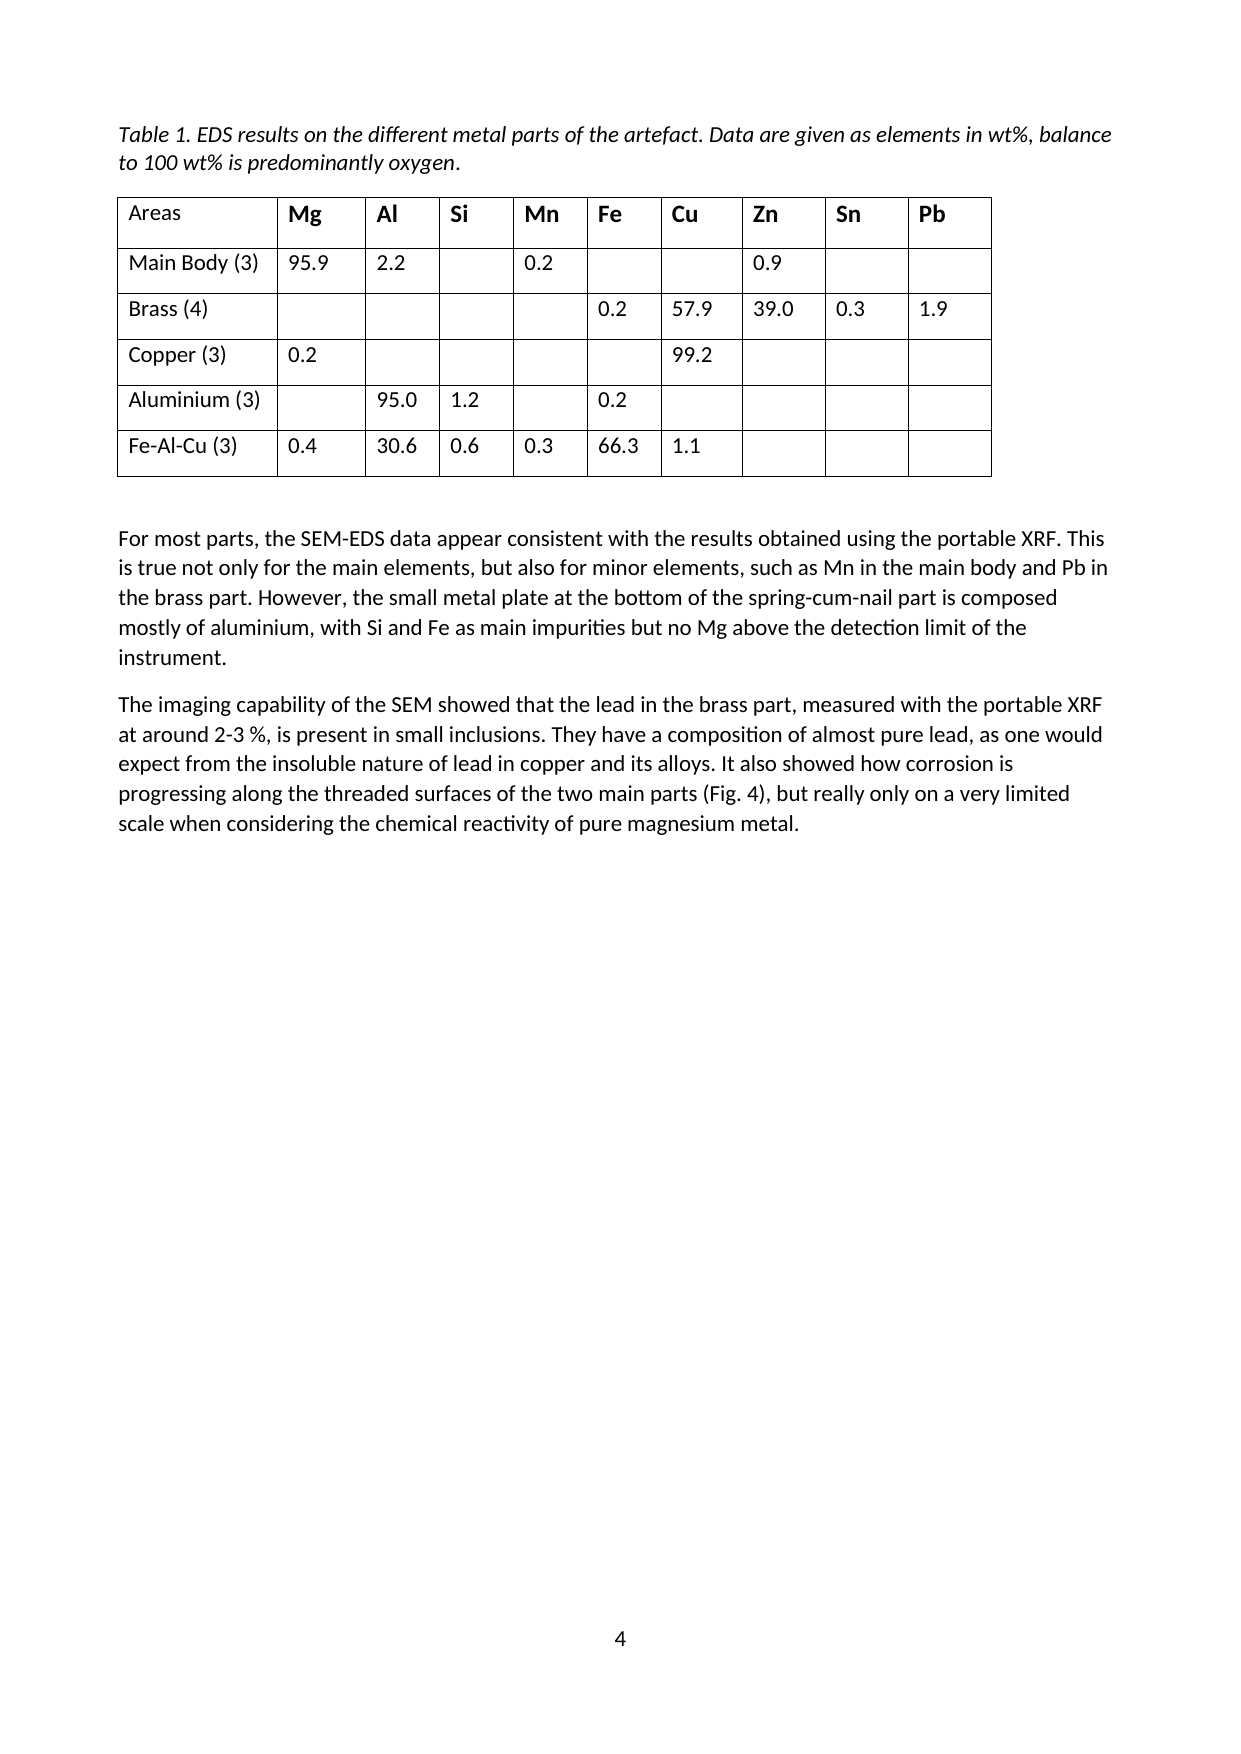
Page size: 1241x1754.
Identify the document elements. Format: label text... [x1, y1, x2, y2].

text The imaging capability of the SEM showed that the lead in the brass part, measured with the portable XRF at around 2-3 %, is present in small inclusions. They have a composition of almost pure lead, as one would expect from the insoluble nature of lead in copper and its alloys. It also showed how corrosion is progressing along the threaded surfaces of the two main parts (Fig. 4), but really only on a very limited scale when considering the chemical reactivity of pure magnesium metal. [118, 690, 1122, 837]
table_cell 95.9 [278, 249, 365, 293]
table_cell [743, 431, 825, 476]
table_cell [514, 294, 587, 339]
table_cell [826, 249, 908, 293]
table_cell Copper (3) [118, 340, 277, 384]
table_cell Brass (4) [118, 294, 277, 339]
table_header Zn [743, 198, 825, 247]
table_header Fe [588, 198, 661, 247]
table_cell [743, 386, 825, 430]
table_cell 1.2 [440, 386, 513, 430]
table_cell 0.2 [514, 249, 587, 293]
table_cell 0.2 [278, 340, 365, 384]
table_cell [662, 386, 742, 430]
table_cell [909, 340, 991, 384]
table_cell 39.0 [743, 294, 825, 339]
table_header Mn [514, 198, 587, 247]
table_cell 95.0 [366, 386, 439, 430]
table_cell 1.9 [909, 294, 991, 339]
table_header Al [366, 198, 439, 247]
table_cell Main Body (3) [118, 249, 277, 293]
table_cell [909, 249, 991, 293]
table_cell [366, 294, 439, 339]
table_cell 2.2 [366, 249, 439, 293]
table_cell [909, 431, 991, 476]
table_cell [826, 386, 908, 430]
table_cell 30.6 [366, 431, 439, 476]
table_cell 0.6 [440, 431, 513, 476]
table_cell [440, 249, 513, 293]
table_cell 0.9 [743, 249, 825, 293]
table_cell 0.3 [826, 294, 908, 339]
table_cell [826, 340, 908, 384]
text Table 1. EDS results on the different metal parts of the artefact. Data are given as elements in wt%, balance to 100 wt% is predominantly oxygen. [118, 120, 1122, 176]
table_cell Aluminium (3) [118, 386, 277, 430]
table_cell 0.2 [588, 294, 661, 339]
table_cell [440, 340, 513, 384]
table_header Sn [826, 198, 908, 247]
table_cell [588, 340, 661, 384]
table_cell [278, 386, 365, 430]
table_cell 66.3 [588, 431, 661, 476]
table_cell [743, 340, 825, 384]
table_header Cu [662, 198, 742, 247]
table_cell [909, 386, 991, 430]
table_cell 57.9 [662, 294, 742, 339]
table_cell 1.1 [662, 431, 742, 476]
table_cell 0.4 [278, 431, 365, 476]
table_cell [366, 340, 439, 384]
table_cell [662, 249, 742, 293]
table_cell [440, 294, 513, 339]
table_cell [588, 249, 661, 293]
table_cell 0.3 [514, 431, 587, 476]
table_cell 99.2 [662, 340, 742, 384]
table_header Si [440, 198, 513, 247]
table_header Pb [909, 198, 991, 247]
table_header Areas [118, 198, 277, 247]
table_cell [514, 340, 587, 384]
table_cell 0.2 [588, 386, 661, 430]
table_cell [278, 294, 365, 339]
table_cell [826, 431, 908, 476]
table_cell [514, 386, 587, 430]
table_header Mg [278, 198, 365, 247]
table_cell Fe-Al-Cu (3) [118, 431, 277, 476]
text For most parts, the SEM-EDS data appear consistent with the results obtained using the portable XRF. This is true not only for the main elements, but also for minor elements, such as Mn in the main body and Pb in the brass part. However, the small metal plate at the bottom of the spring-cum-nail part is composed mostly of aluminium, with Si and Fe as main impurities but no Mg above the detection limit of the instrument. [118, 524, 1122, 671]
